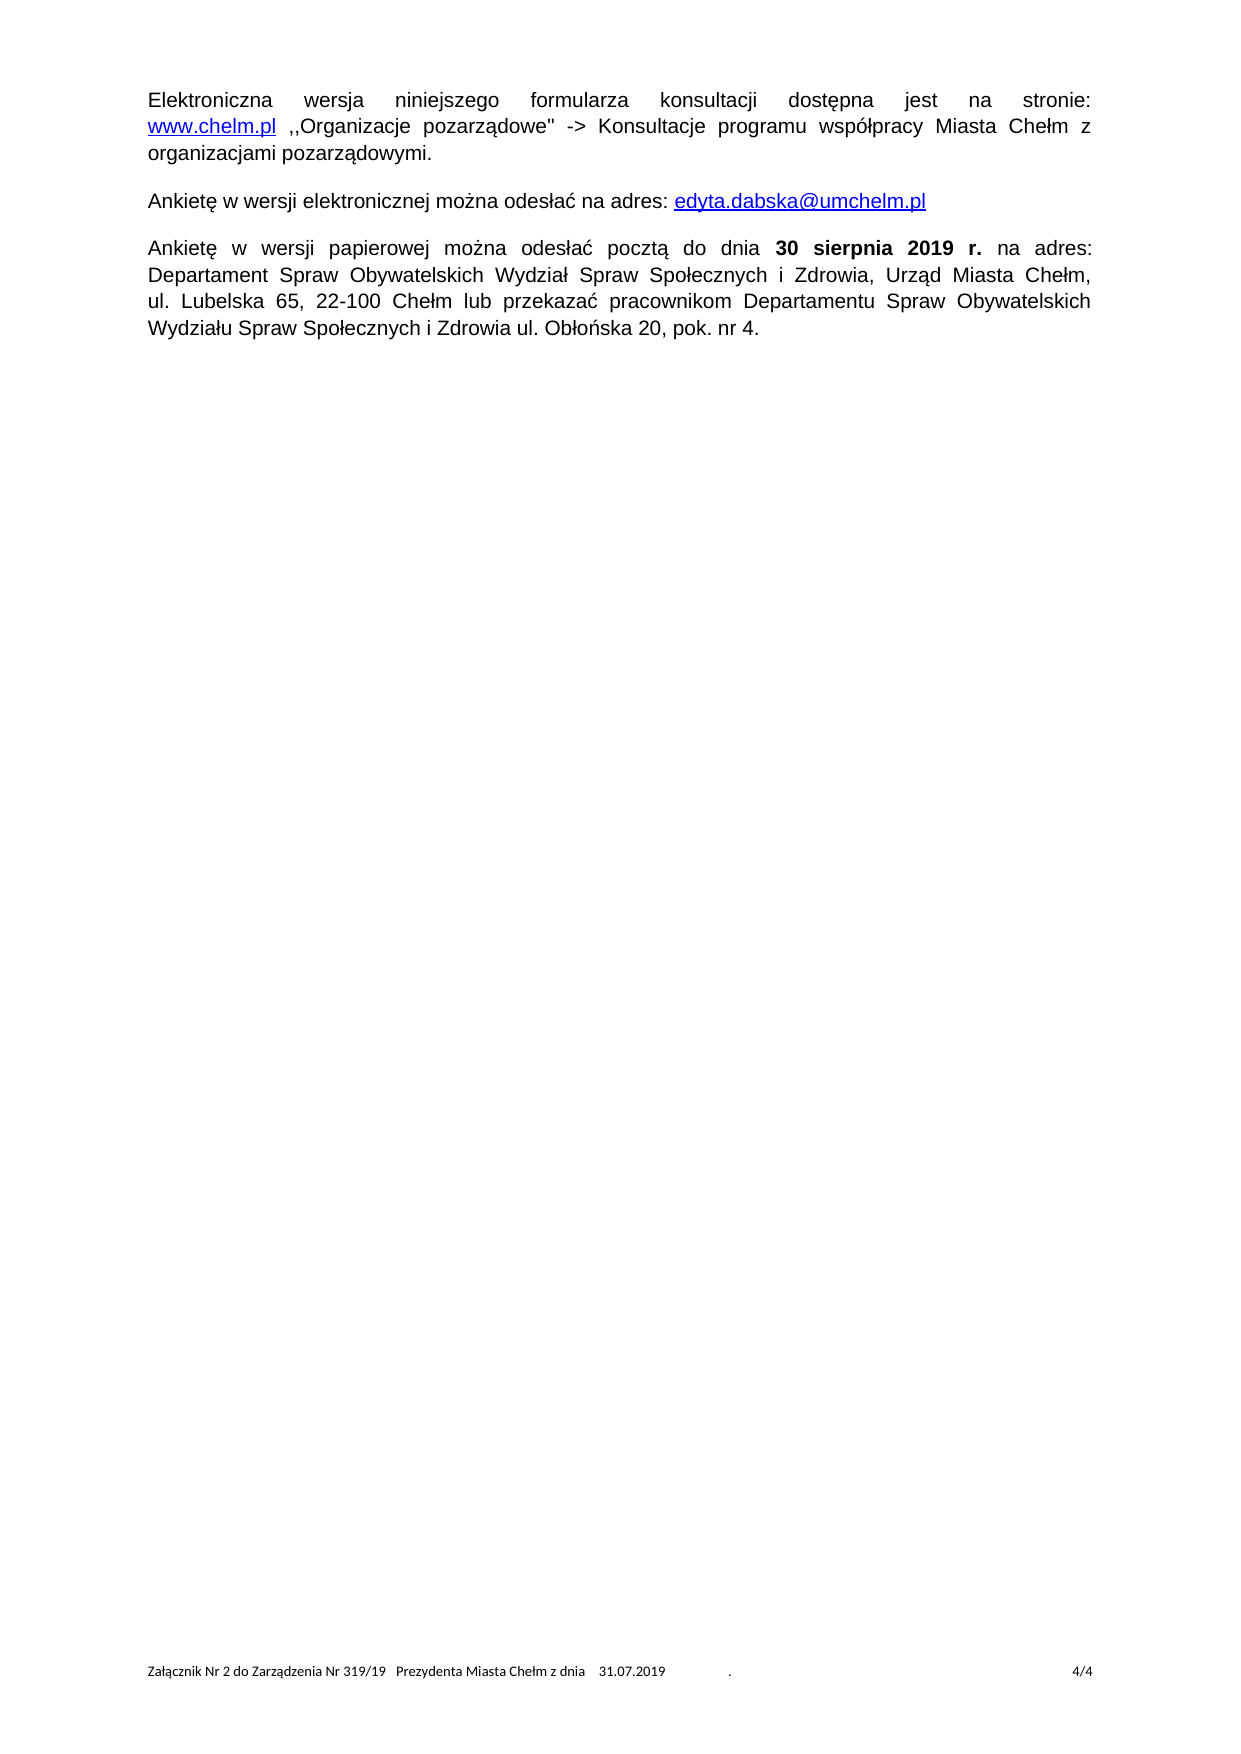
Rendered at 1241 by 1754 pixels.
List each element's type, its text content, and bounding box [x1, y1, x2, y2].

text Elektroniczna wersja niniejszego formularza konsultacji dostępna jest na stronie: www.chelm.pl ,,Organizacje pozarządowe'' -> Konsultacje programu współpracy Miasta Chełm z organizacjami pozarządowymi. [148, 88, 1092, 165]
text Ankietę w wersji papierowej można odesłać pocztą do dnia 30 sierpnia 2019 r. na adres: Departament Spraw Obywatelskich Wydział Spraw Społecznych i Zdrowia, Urząd Miasta Chełm, ul. Lubelska 65, 22-100 Chełm lub przekazać pracownikom Departamentu Spraw Obywatelskich Wydziału Spraw Społecznych i Zdrowia ul. Obłońska 20, pok. nr 4. [148, 237, 1092, 340]
text Ankietę w wersji elektronicznej można odesłać na adres: edyta.dabska@umchelm.pl [148, 189, 1092, 212]
